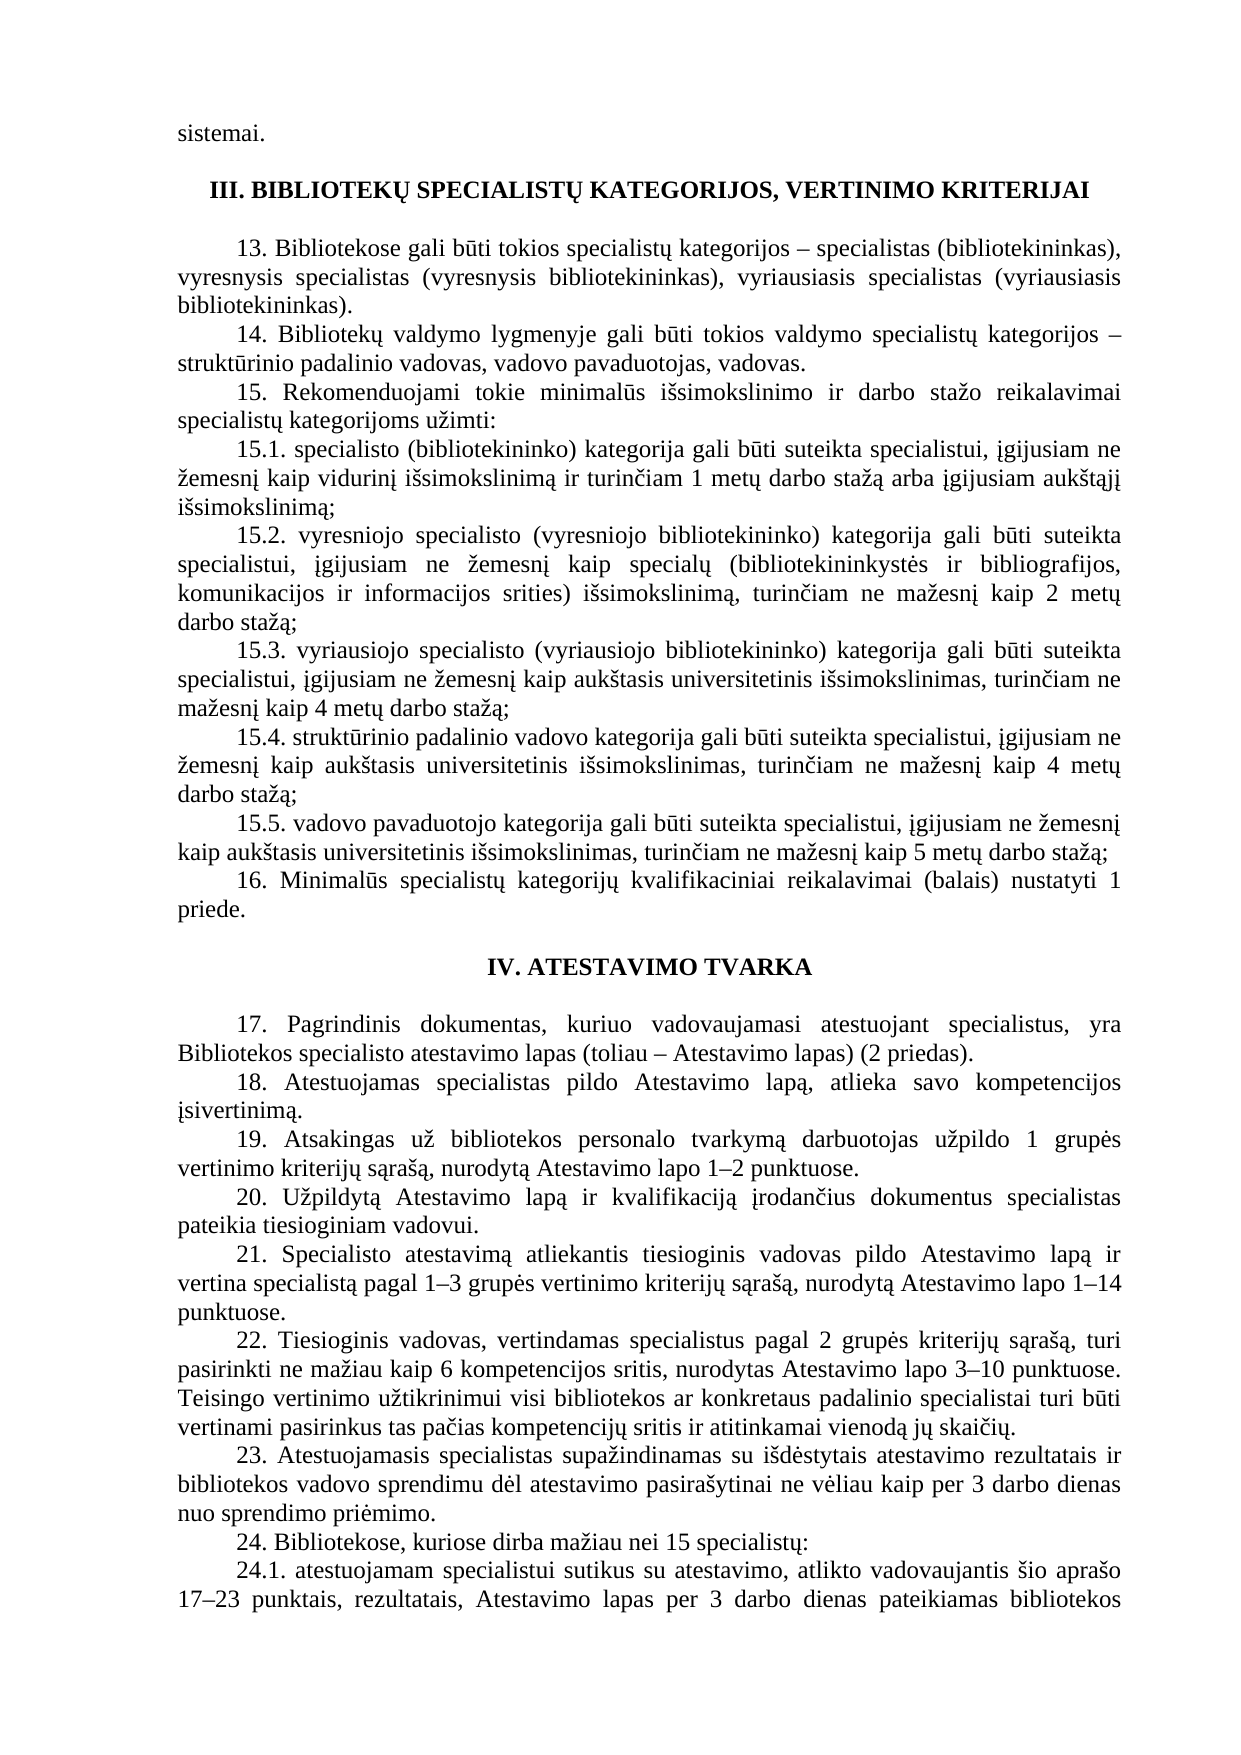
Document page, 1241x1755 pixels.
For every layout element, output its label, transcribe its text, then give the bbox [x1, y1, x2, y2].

text IV. ATESTAVIMO TVARKA [177, 952, 1122, 981]
text 21. Specialisto atestavimą atliekantis tiesioginis vadovas pildo Atestavimo lapą ir vertina specialistą pagal 1–3 grupės vertinimo kriterijų sąrašą, nurodytą Atestavimo lapo 1–14 punktuose. [177, 1239, 1122, 1326]
text 19. Atsakingas už bibliotekos personalo tvarkymą darbuotojas užpildo 1 grupės vertinimo kriterijų sąrašą, nurodytą Atestavimo lapo 1–2 punktuose. [177, 1124, 1122, 1182]
text 15.3. vyriausiojo specialisto (vyriausiojo bibliotekininko) kategorija gali būti suteikta specialistui, įgijusiam ne žemesnį kaip aukštasis universitetinis išsimokslinimas, turinčiam ne mažesnį kaip 4 metų darbo stažą; [177, 636, 1122, 722]
text sistemai. [177, 118, 1122, 147]
text 17. Pagrindinis dokumentas, kuriuo vadovaujamasi atestuojant specialistus, yra Bibliotekos specialisto atestavimo lapas (toliau – Atestavimo lapas) (2 priedas). [177, 1009, 1122, 1067]
text 18. Atestuojamas specialistas pildo Atestavimo lapą, atlieka savo kompetencijos įsivertinimą. [177, 1067, 1122, 1124]
text 15.5. vadovo pavaduotojo kategorija gali būti suteikta specialistui, įgijusiam ne žemesnį kaip aukštasis universitetinis išsimokslinimas, turinčiam ne mažesnį kaip 5 metų darbo stažą; [177, 808, 1122, 866]
text 14. Bibliotekų valdymo lygmenyje gali būti tokios valdymo specialistų kategorijos – struktūrinio padalinio vadovas, vadovo pavaduotojas, vadovas. [177, 319, 1122, 377]
text 24. Bibliotekose, kuriose dirba mažiau nei 15 specialistų: [177, 1527, 1122, 1556]
text III. BIBLIOTEKŲ SPECIALISTŲ KATEGORIJOS, VERTINIMO KRITERIJAI [177, 176, 1122, 204]
text 15. Rekomenduojami tokie minimalūs išsimokslinimo ir darbo stažo reikalavimai specialistų kategorijoms užimti: [177, 377, 1122, 434]
text 15.4. struktūrinio padalinio vadovo kategorija gali būti suteikta specialistui, įgijusiam ne žemesnį kaip aukštasis universitetinis išsimokslinimas, turinčiam ne mažesnį kaip 4 metų darbo stažą; [177, 722, 1122, 808]
text 24.1. atestuojamam specialistui sutikus su atestavimo, atlikto vadovaujantis šio aprašo 17–23 punktais, rezultatais, Atestavimo lapas per 3 darbo dienas pateikiamas bibliotekos [177, 1556, 1122, 1613]
text 16. Minimalūs specialistų kategorijų kvalifikaciniai reikalavimai (balais) nustatyti 1 priede. [177, 866, 1122, 923]
text 15.2. vyresniojo specialisto (vyresniojo bibliotekininko) kategorija gali būti suteikta specialistui, įgijusiam ne žemesnį kaip specialų (bibliotekininkystės ir bibliografijos, komunikacijos ir informacijos srities) išsimokslinimą, turinčiam ne mažesnį kaip 2 metų darbo stažą; [177, 521, 1122, 636]
text 20. Užpildytą Atestavimo lapą ir kvalifikaciją įrodančius dokumentus specialistas pateikia tiesioginiam vadovui. [177, 1182, 1122, 1239]
text 23. Atestuojamasis specialistas supažindinamas su išdėstytais atestavimo rezultatais ir bibliotekos vadovo sprendimu dėl atestavimo pasirašytinai ne vėliau kaip per 3 darbo dienas nuo sprendimo priėmimo. [177, 1441, 1122, 1527]
text 22. Tiesioginis vadovas, vertindamas specialistus pagal 2 grupės kriterijų sąrašą, turi pasirinkti ne mažiau kaip 6 kompetencijos sritis, nurodytas Atestavimo lapo 3–10 punktuose. Teisingo vertinimo užtikrinimui visi bibliotekos ar konkretaus padalinio specialistai turi būti vertinami pasirinkus tas pačias kompetencijų sritis ir atitinkamai vienodą jų skaičių. [177, 1326, 1122, 1441]
text 15.1. specialisto (bibliotekininko) kategorija gali būti suteikta specialistui, įgijusiam ne žemesnį kaip vidurinį išsimokslinimą ir turinčiam 1 metų darbo stažą arba įgijusiam aukštąjį išsimokslinimą; [177, 434, 1122, 521]
text 13. Bibliotekose gali būti tokios specialistų kategorijos – specialistas (bibliotekininkas), vyresnysis specialistas (vyresnysis bibliotekininkas), vyriausiasis specialistas (vyriausiasis bibliotekininkas). [177, 233, 1122, 319]
